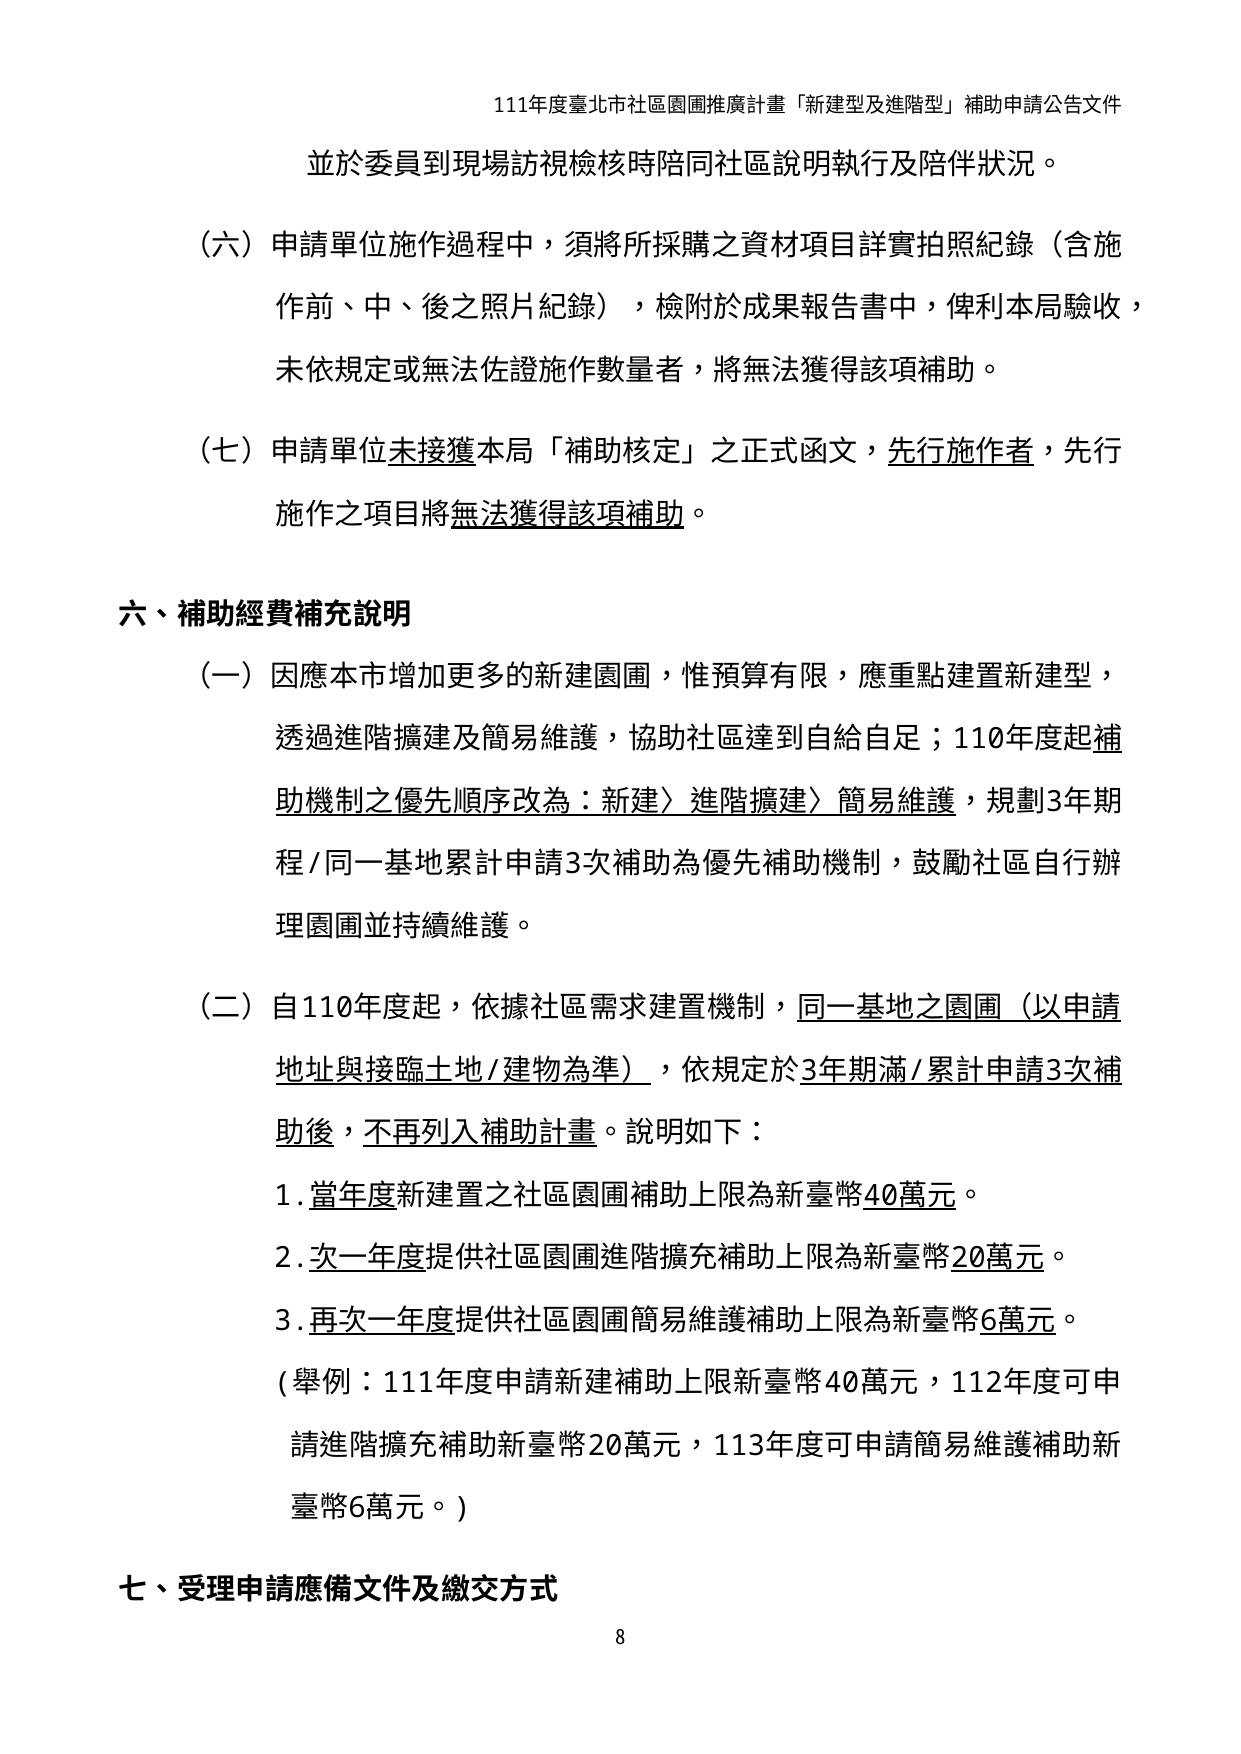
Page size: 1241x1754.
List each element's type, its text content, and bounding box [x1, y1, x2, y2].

text 2.次一年度提供社區園圃進階擴充補助上限為新臺幣20萬元。 [274, 1213, 1122, 1276]
text （七）申請單位未接獲本局「補助核定」之正式函文，先行施作者，先行施作之項目將無法獲得該項補助。 [182, 407, 1122, 532]
text (舉例：111年度申請新建補助上限新臺幣40萬元，112年度可申請進階擴充補助新臺幣20萬元，113年度可申請簡易維護補助新臺幣6萬元。) [274, 1338, 1122, 1526]
text 六、補助經費補充說明 [118, 570, 1122, 632]
text （一）因應本市增加更多的新建園圃，惟預算有限，應重點建置新建型，透過進階擴建及簡易維護，協助社區達到自給自足；110年度起補助機制之優先順序改為：新建〉進階擴建〉簡易維護，規劃3年期程/同一基地累計申請3次補助為優先補助機制，鼓勵社區自行辦理園圃並持續維護。 [182, 632, 1122, 945]
text （六）申請單位施作過程中，須將所採購之資材項目詳實拍照紀錄（含施作前、中、後之照片紀錄），檢附於成果報告書中，俾利本局驗收，未依規定或無法佐證施作數量者，將無法獲得該項補助。 [182, 201, 1122, 388]
text 1.當年度新建置之社區園圃補助上限為新臺幣40萬元。 [274, 1151, 1122, 1213]
text 3.專業人員設計規劃圖說與重點施作指導：設計人員須會同社區針對現場進行各式勘查，協助繪製包含平面配置圖、動線規劃、重點設施、植栽配置等圖說，並標明重要尺寸與比例尺；同時須出席提案審查會議說明設計構想，於施作現場給予重點指導，並於委員到現場訪視檢核時陪同社區說明執行及陪伴狀況。 [274, 120, 1122, 182]
text 七、受理申請應備文件及繳交方式 [118, 1545, 1122, 1607]
text 3.再次一年度提供社區園圃簡易維護補助上限為新臺幣6萬元。 [274, 1276, 1122, 1338]
text （二）自110年度起，依據社區需求建置機制，同一基地之園圃（以申請地址與接臨土地/建物為準），依規定於3年期滿/累計申請3次補助後，不再列入補助計畫。說明如下： [182, 963, 1122, 1151]
